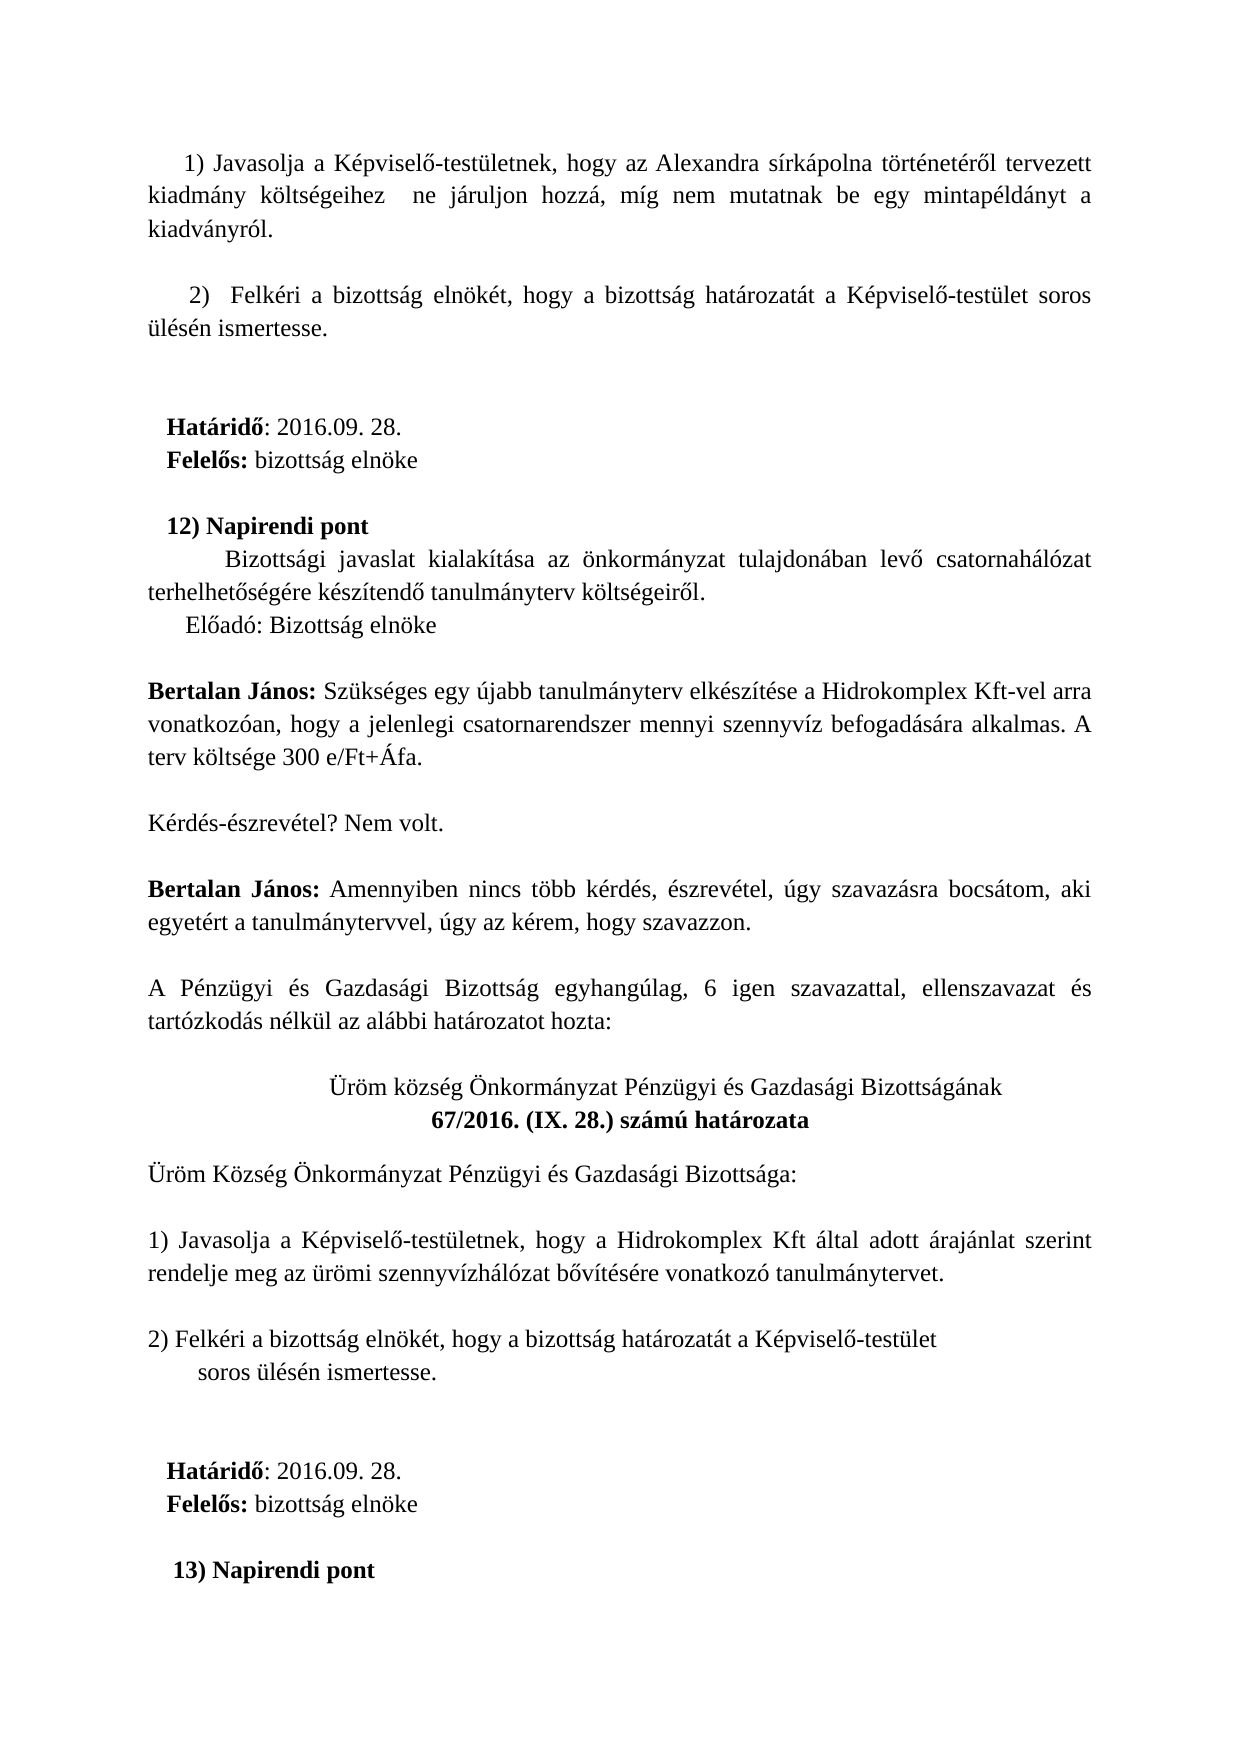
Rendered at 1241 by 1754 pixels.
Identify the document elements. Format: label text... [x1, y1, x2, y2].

text Felelős: bizottság elnöke [148, 445, 1093, 473]
text 2) Felkéri a bizottság elnökét, hogy a bizottság határozatát a Képviselő-testület [148, 1324, 1093, 1353]
text Bertalan János: Szükséges egy újabb tanulmányterv elkészítése a Hidrokomplex Kft-vel arra vonatkozóan, hogy a jelenlegi csatornarendszer mennyi szennyvíz befogadására alkalmas. A terv költsége 300 e/Ft+Áfa. [148, 676, 1093, 771]
text soros ülésén ismertesse. [148, 1357, 1093, 1386]
text 13) Napirendi pont [148, 1555, 1093, 1584]
list Bertalan János: Amennyiben nincs több kérdés, észrevétel, úgy szavazásra bocsátom, aki egyetért a tanulmánytervvel, úgy az kérem, hogy szavazzon. [148, 874, 1093, 936]
text 67/2016. (IX. 28.) számú határozata [148, 1105, 1093, 1134]
text Üröm község Önkormányzat Pénzügyi és Gazdasági Bizottságának [148, 1072, 1093, 1101]
text Határidő: 2016.09. 28. [148, 1456, 1093, 1485]
text Előadó: Bizottság elnöke [148, 610, 1093, 639]
text Határidő: 2016.09. 28. [148, 412, 1093, 441]
text Üröm Község Önkormányzat Pénzügyi és Gazdasági Bizottsága: [148, 1159, 1093, 1188]
text Bizottsági javaslat kialakítása az önkormányzat tulajdonában levő csatornahálózat terhelhetőségére készítendő tanulmányterv költségeiről. [148, 544, 1093, 606]
text Kérdés-észrevétel? Nem volt. [148, 808, 1093, 837]
text 1) Javasolja a Képviselő-testületnek, hogy a Hidrokomplex Kft által adott árajánlat szerint rendelje meg az ürömi szennyvízhálózat bővítésére vonatkozó tanulmánytervet. [148, 1225, 1093, 1287]
text Felelős: bizottság elnöke [148, 1489, 1093, 1518]
text 12) Napirendi pont [148, 511, 1093, 539]
text 1) Javasolja a Képviselő-testületnek, hogy az Alexandra sírkápolna történetéről tervezett kiadmány költségeihez ne járuljon hozzá, míg nem mutatnak be egy mintapéldányt a kiadványról. [148, 148, 1093, 242]
text A Pénzügyi és Gazdasági Bizottság egyhangúlag, 6 igen szavazattal, ellenszavazat és tartózkodás nélkül az alábbi határozatot hozta: [148, 973, 1093, 1035]
text 2) Felkéri a bizottság elnökét, hogy a bizottság határozatát a Képviselő-testület soros ülésén ismertesse. [148, 280, 1093, 341]
